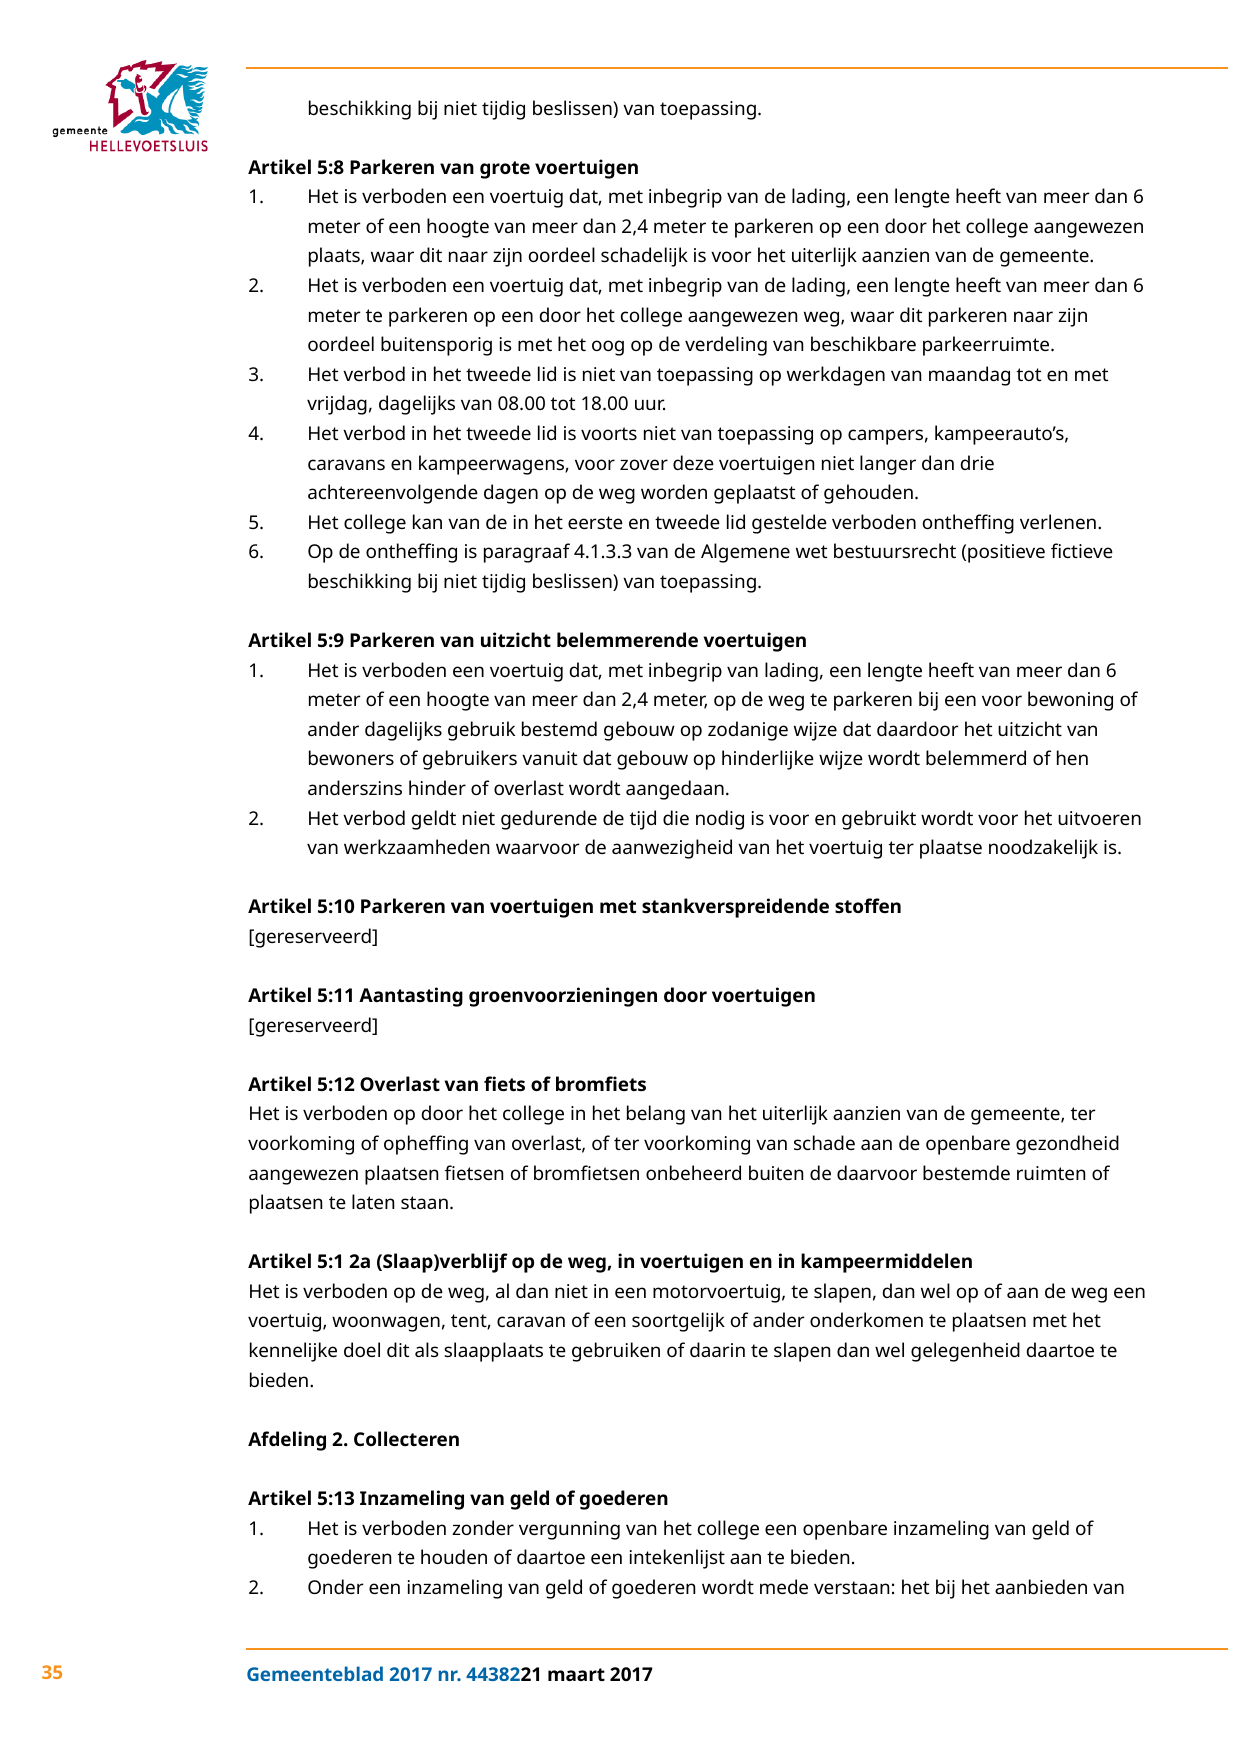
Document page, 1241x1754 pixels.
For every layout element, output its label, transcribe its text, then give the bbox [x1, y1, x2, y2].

list Het is verboden een voertuig dat, met inbegrip van de lading, een lengte heeft van meer dan 6 meter of een hoogte van meer dan 2,4 meter te parkeren op een door het college aangewezen plaats, waar dit naar zijn oordeel schadelijk is voor het uiterlijk aanzien van de gemeente. [248, 183, 1152, 268]
text Het is verboden op de weg, al dan niet in een motorvoertuig, te slapen, dan wel op of aan de weg een voertuig, woonwagen, tent, caravan of een soortgelijk of ander onderkomen te plaatsen met het kennelijke doel dit als slaapplaats te gebruiken of daarin te slapen dan wel gelegenheid daartoe te bieden. [248, 1278, 1152, 1393]
list Het is verboden zonder vergunning van het college een openbare inzameling van geld of goederen te houden of daartoe een intekenlijst aan te bieden. [248, 1515, 1152, 1570]
list Het college kan van de in het eerste en tweede lid gestelde verboden ontheffing verlenen. [248, 509, 1152, 535]
text Artikel 5:10 Parkeren van voertuigen met stankverspreidende stoffen [248, 893, 1152, 919]
text Artikel 5:1 2a (Slaap)verblijf op de weg, in voertuigen en in kampeermiddelen [248, 1248, 1152, 1274]
text [gereserveerd] [248, 1012, 1152, 1038]
text [gereserveerd] [248, 923, 1152, 949]
text Artikel 5:9 Parkeren van uitzicht belemmerende voertuigen [248, 627, 1152, 653]
list Op de ontheffing is paragraaf 4.1.3.3 van de Algemene wet bestuursrecht (positieve fictieve beschikking bij niet tijdig beslissen) van toepassing. [248, 538, 1152, 594]
list Het verbod in het tweede lid is voorts niet van toepassing op campers, kampeerauto’s, caravans en kampeerwagens, voor zover deze voertuigen niet langer dan drie achtereenvolgende dagen op de weg worden geplaatst of gehouden. [248, 420, 1152, 505]
text Afdeling 2. Collecteren [248, 1426, 1152, 1452]
list Het is verboden een voertuig dat, met inbegrip van de lading, een lengte heeft van meer dan 6 meter te parkeren op een door het college aangewezen weg, waar dit parkeren naar zijn oordeel buitensporig is met het oog op de verdeling van beschikbare parkeerruimte. [248, 272, 1152, 357]
text Artikel 5:13 Inzameling van geld of goederen [248, 1485, 1152, 1511]
text Artikel 5:8 Parkeren van grote voertuigen [248, 154, 1152, 180]
text Artikel 5:12 Overlast van fiets of bromfiets [248, 1071, 1152, 1097]
list Het verbod geldt niet gedurende de tijd die nodig is voor en gebruikt wordt voor het uitvoeren van werkzaamheden waarvoor de aanwezigheid van het voertuig ter plaatse noodzakelijk is. [248, 805, 1152, 860]
list Het verbod in het tweede lid is niet van toepassing op werkdagen van maandag tot en met vrijdag, dagelijks van 08.00 tot 18.00 uur. [248, 361, 1152, 416]
list Onder een inzameling van geld of goederen wordt mede verstaan: het bij het aanbieden van [248, 1574, 1152, 1600]
text Het is verboden op door het college in het belang van het uiterlijk aanzien van de gemeente, ter voorkoming of opheffing van overlast, of ter voorkoming van schade aan de openbare gezondheid aangewezen plaatsen fietsen of bromfietsen onbeheerd buiten de daarvoor bestemde ruimten of plaatsen te laten staan. [248, 1101, 1152, 1215]
list beschikking bij niet tijdig beslissen) van toepassing. [248, 95, 1152, 121]
picture [41, 47, 231, 172]
list Het is verboden een voertuig dat, met inbegrip van lading, een lengte heeft van meer dan 6 meter of een hoogte van meer dan 2,4 meter, op de weg te parkeren bij een voor bewoning of ander dagelijks gebruik bestemd gebouw op zodanige wijze dat daardoor het uitzicht van bewoners of gebruikers vanuit dat gebouw op hinderlijke wijze wordt belemmerd of hen anderszins hinder of overlast wordt aangedaan. [248, 657, 1152, 801]
text Artikel 5:11 Aantasting groenvoorzieningen door voertuigen [248, 982, 1152, 1008]
